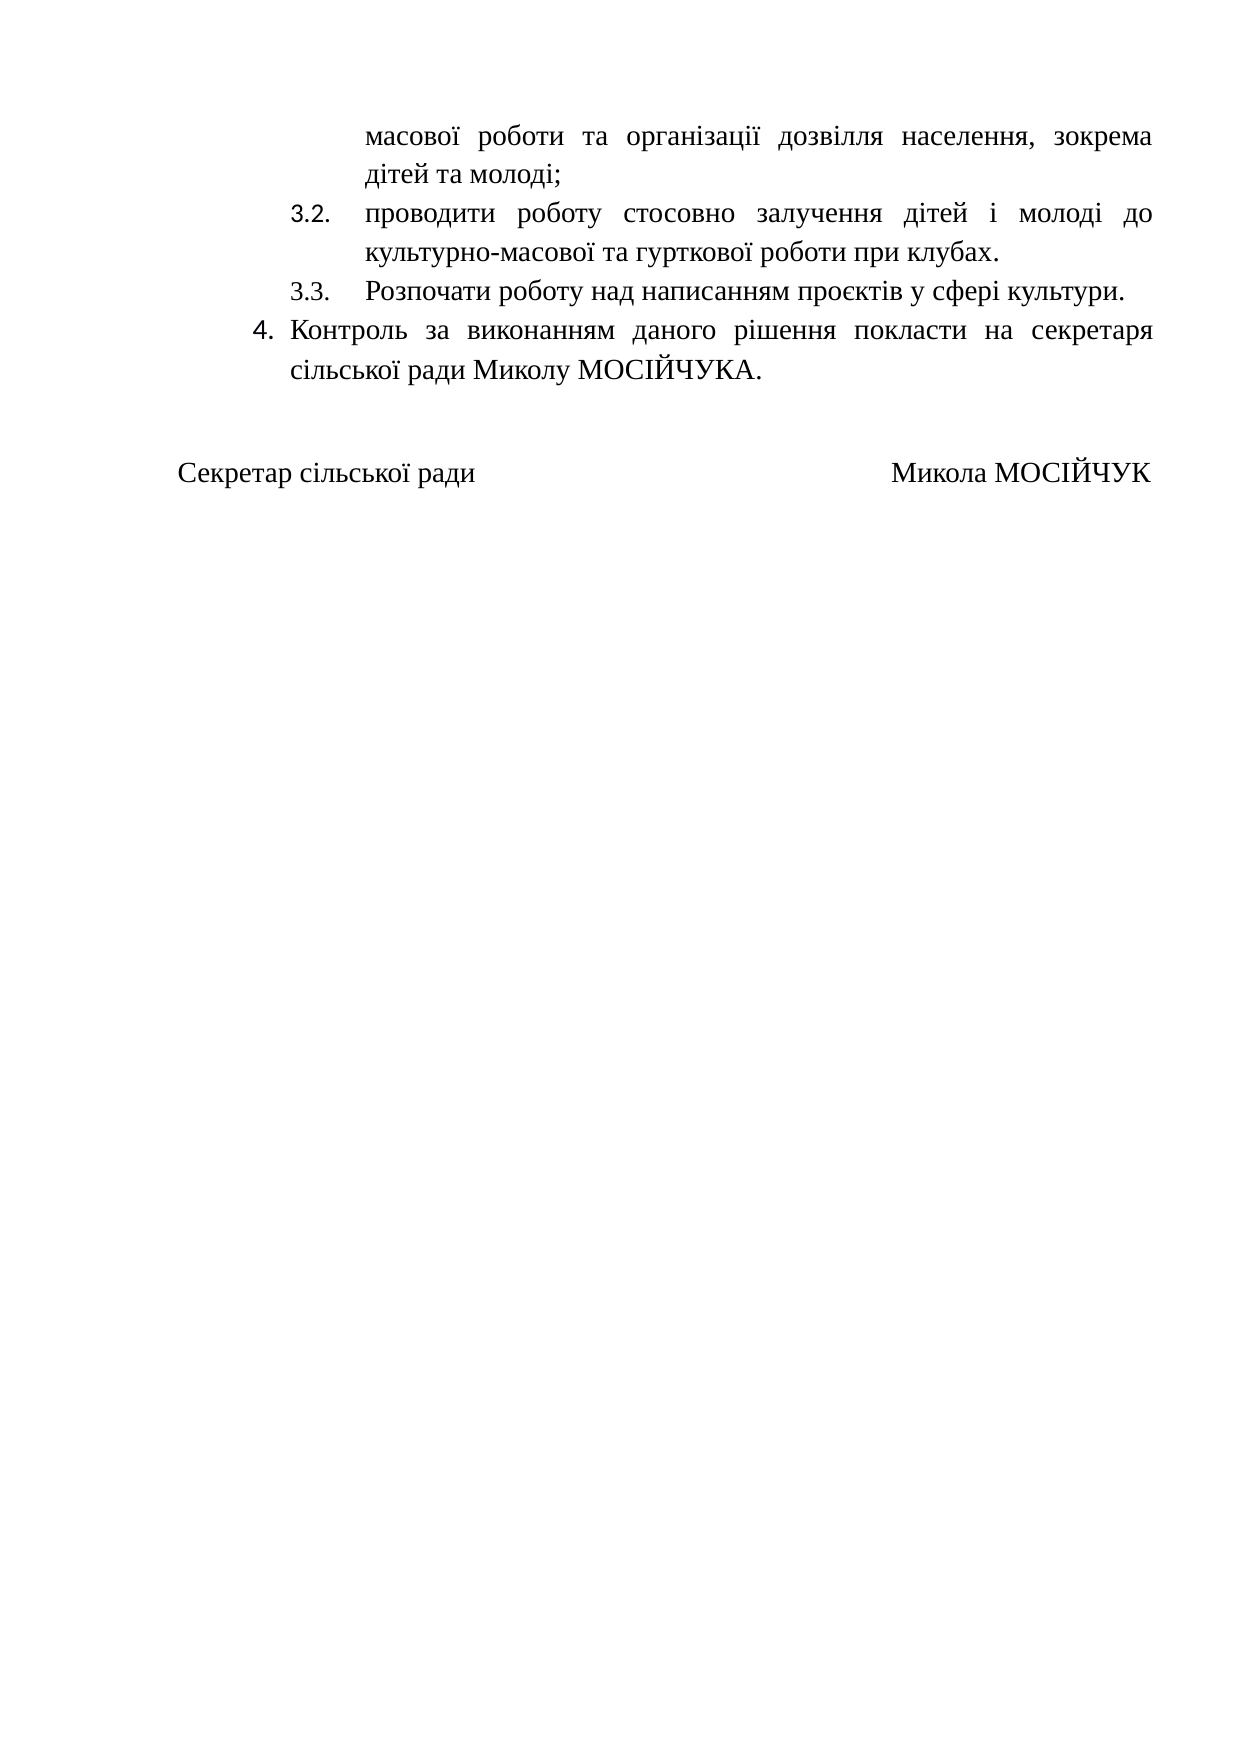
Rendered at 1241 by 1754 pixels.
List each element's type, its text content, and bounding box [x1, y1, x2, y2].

list масової роботи та організації дозвілля населення, зокрема дітей та молоді; [290, 118, 1153, 190]
list Розпочати роботу над написанням проєктів у сфері культури. [290, 273, 1153, 306]
list Контроль за виконанням даного рішення покласти на секретаря сільської ради Миколу МОСІЙЧУКА. [252, 311, 1153, 386]
list проводити роботу стосовно залучення дітей і молоді до культурно-масової та гурткової роботи при клубах. [290, 195, 1153, 268]
text Секретар сільської ради Микола МОСІЙЧУК [177, 455, 1152, 488]
